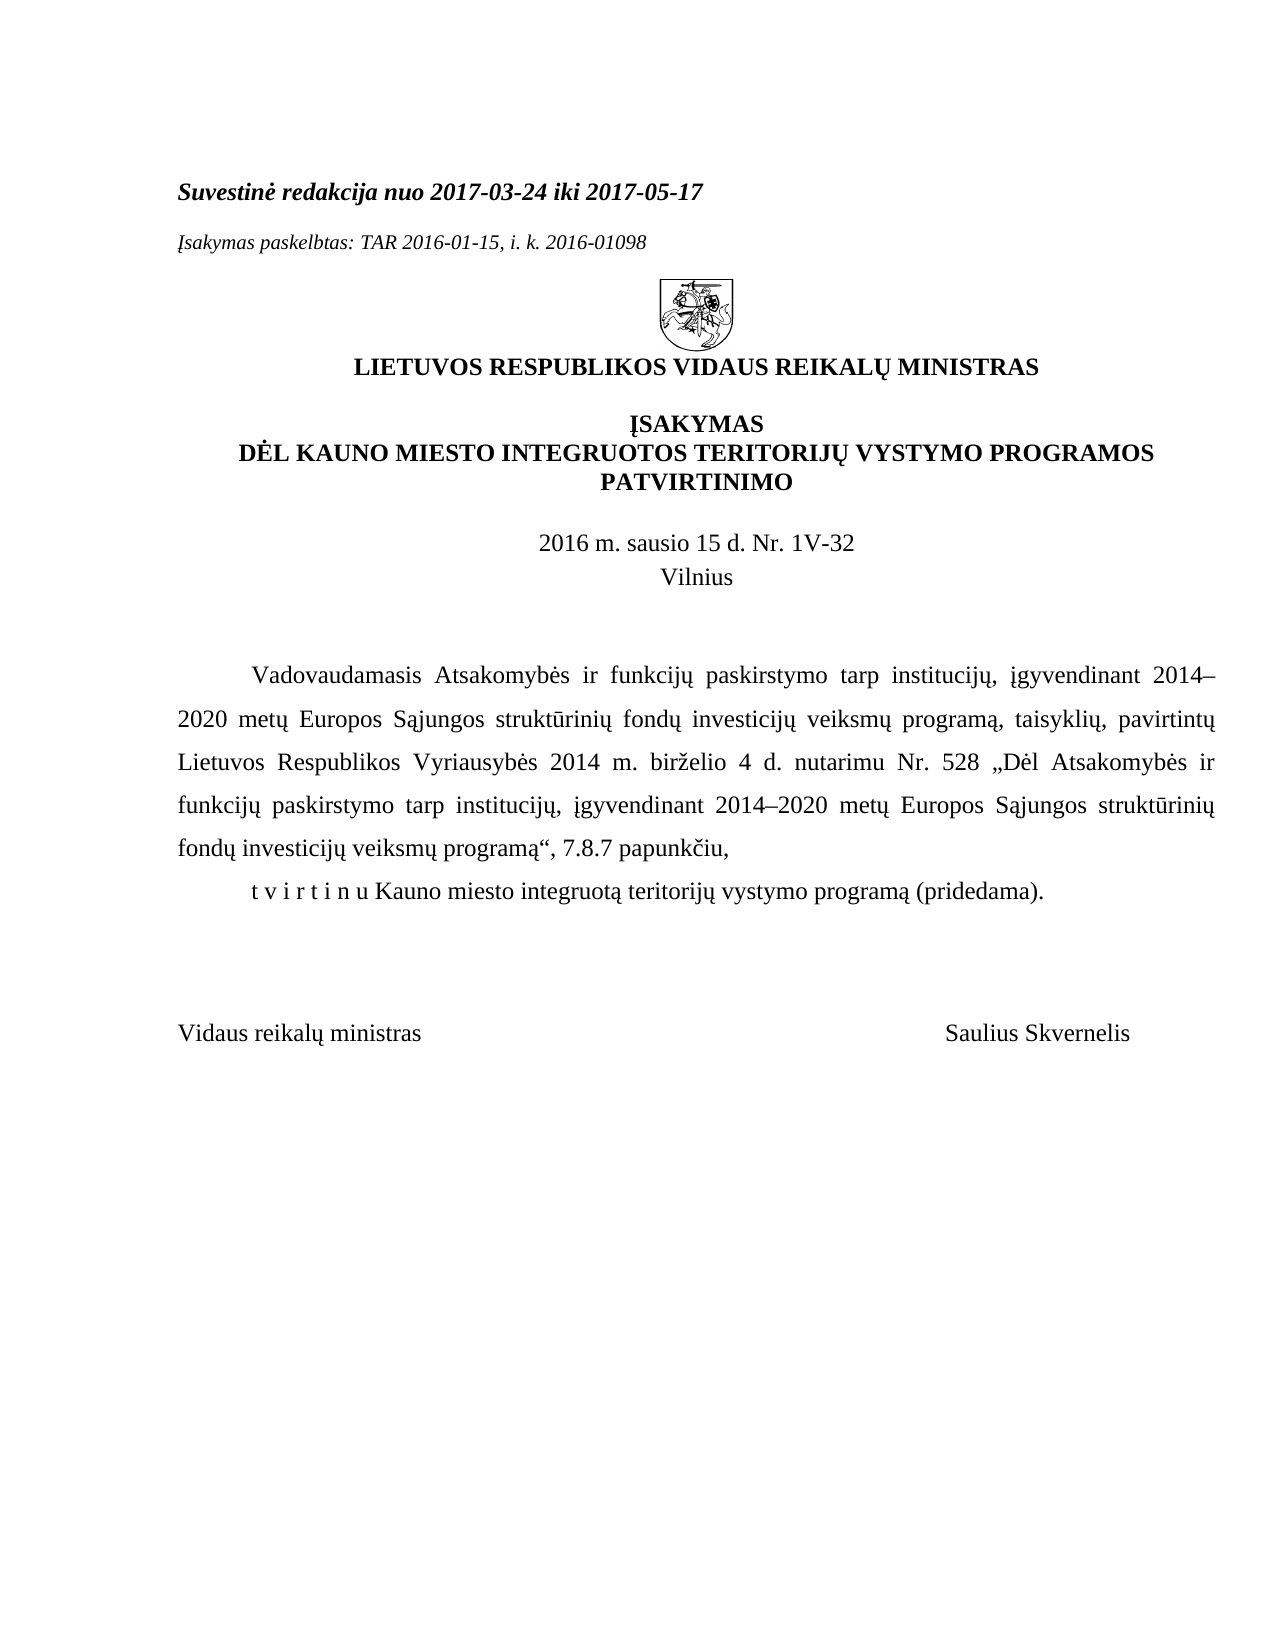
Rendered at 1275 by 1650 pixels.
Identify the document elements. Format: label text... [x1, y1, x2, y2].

text Suvestinė redakcija nuo 2017-03-24 iki 2017-05-17 [177, 177, 1216, 206]
text Įsakymas paskelbtas: TAR 2016-01-15, i. k. 2016-01098 [177, 230, 1216, 254]
text Vilnius [177, 562, 1216, 590]
text 2016 m. sausio 15 d. Nr. 1V-32 [177, 528, 1216, 557]
text ĮSAKYMAS [177, 409, 1216, 438]
text t v i r t i n u Kauno miesto integruotą teritorijų vystymo programą (pridedama). [177, 876, 1216, 905]
text DĖL KAUNO MIESTO INTEGRUOTOS TERITORIJŲ VYSTYMO PROGRAMOS PATVIRTINIMO [177, 438, 1216, 496]
text LIETUVOS RESPUBLIKOS VIDAUS REIKALŲ MINISTRAS [177, 352, 1216, 381]
text Vadovaudamasis Atsakomybės ir funkcijų paskirstymo tarp institucijų, įgyvendinant 2014–2020 metų Europos Sąjungos struktūrinių fondų investicijų veiksmų programą, taisyklių, pavirtintų Lietuvos Respublikos Vyriausybės 2014 m. birželio 4 d. nutarimu Nr. 528 „Dėl Atsakomybės ir funkcijų paskirstymo tarp institucijų, įgyvendinant 2014–2020 metų Europos Sąjungos struktūrinių fondų investicijų veiksmų programą“, 7.8.7 papunkčiu, [177, 661, 1216, 862]
text Vidaus reikalų ministras Saulius Skvernelis [177, 1018, 1216, 1047]
